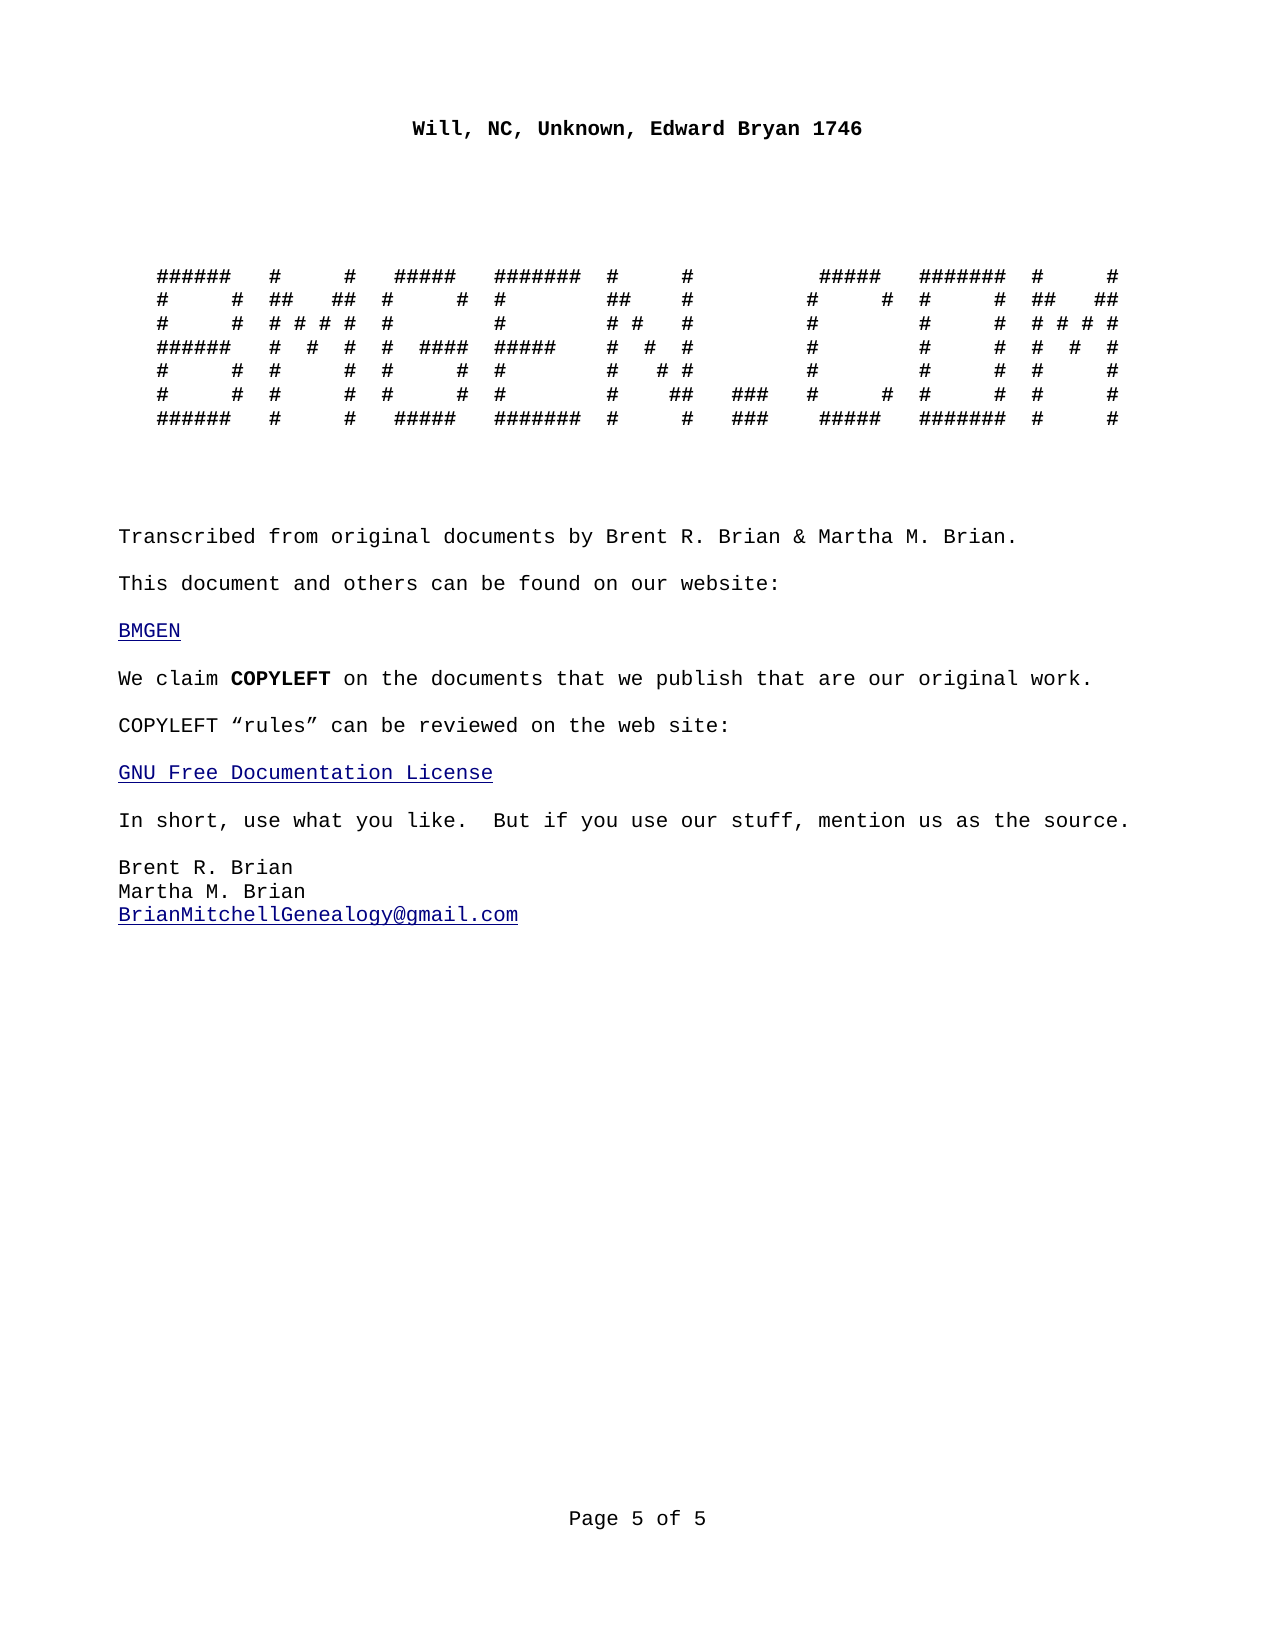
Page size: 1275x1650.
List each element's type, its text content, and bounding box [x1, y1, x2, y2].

text # # # # # # # # # # # # # # # # # # [118, 313, 1157, 337]
text # # # # # # # # # # # # # # # [118, 360, 1157, 384]
text GNU Free Documentation License [118, 762, 1157, 786]
text ###### # # ##### ####### # # ### ##### ####### # # [118, 408, 1157, 431]
text We claim COPYLEFT on the documents that we publish that are our original work. [118, 668, 1157, 691]
text ###### # # ##### ####### # # ##### ####### # # [118, 266, 1157, 289]
text Brent R. Brian [118, 857, 1157, 881]
text # # ## ## # # # ## # # # # # ## ## [118, 289, 1157, 313]
text # # # # # # # # ## ### # # # # # # [118, 384, 1157, 408]
text Transcribed from original documents by Brent R. Brian & Martha M. Brian. [118, 526, 1157, 549]
text Martha M. Brian [118, 881, 1157, 904]
text In short, use what you like. But if you use our stuff, mention us as the source. [118, 810, 1157, 833]
text BrianMitchellGenealogy@gmail.com [118, 904, 1157, 928]
text This document and others can be found on our website: [118, 573, 1157, 597]
text BMGEN [118, 621, 1157, 644]
text ###### # # # # #### ##### # # # # # # # # # [118, 337, 1157, 360]
text COPYLEFT “rules” can be reviewed on the web site: [118, 715, 1157, 739]
